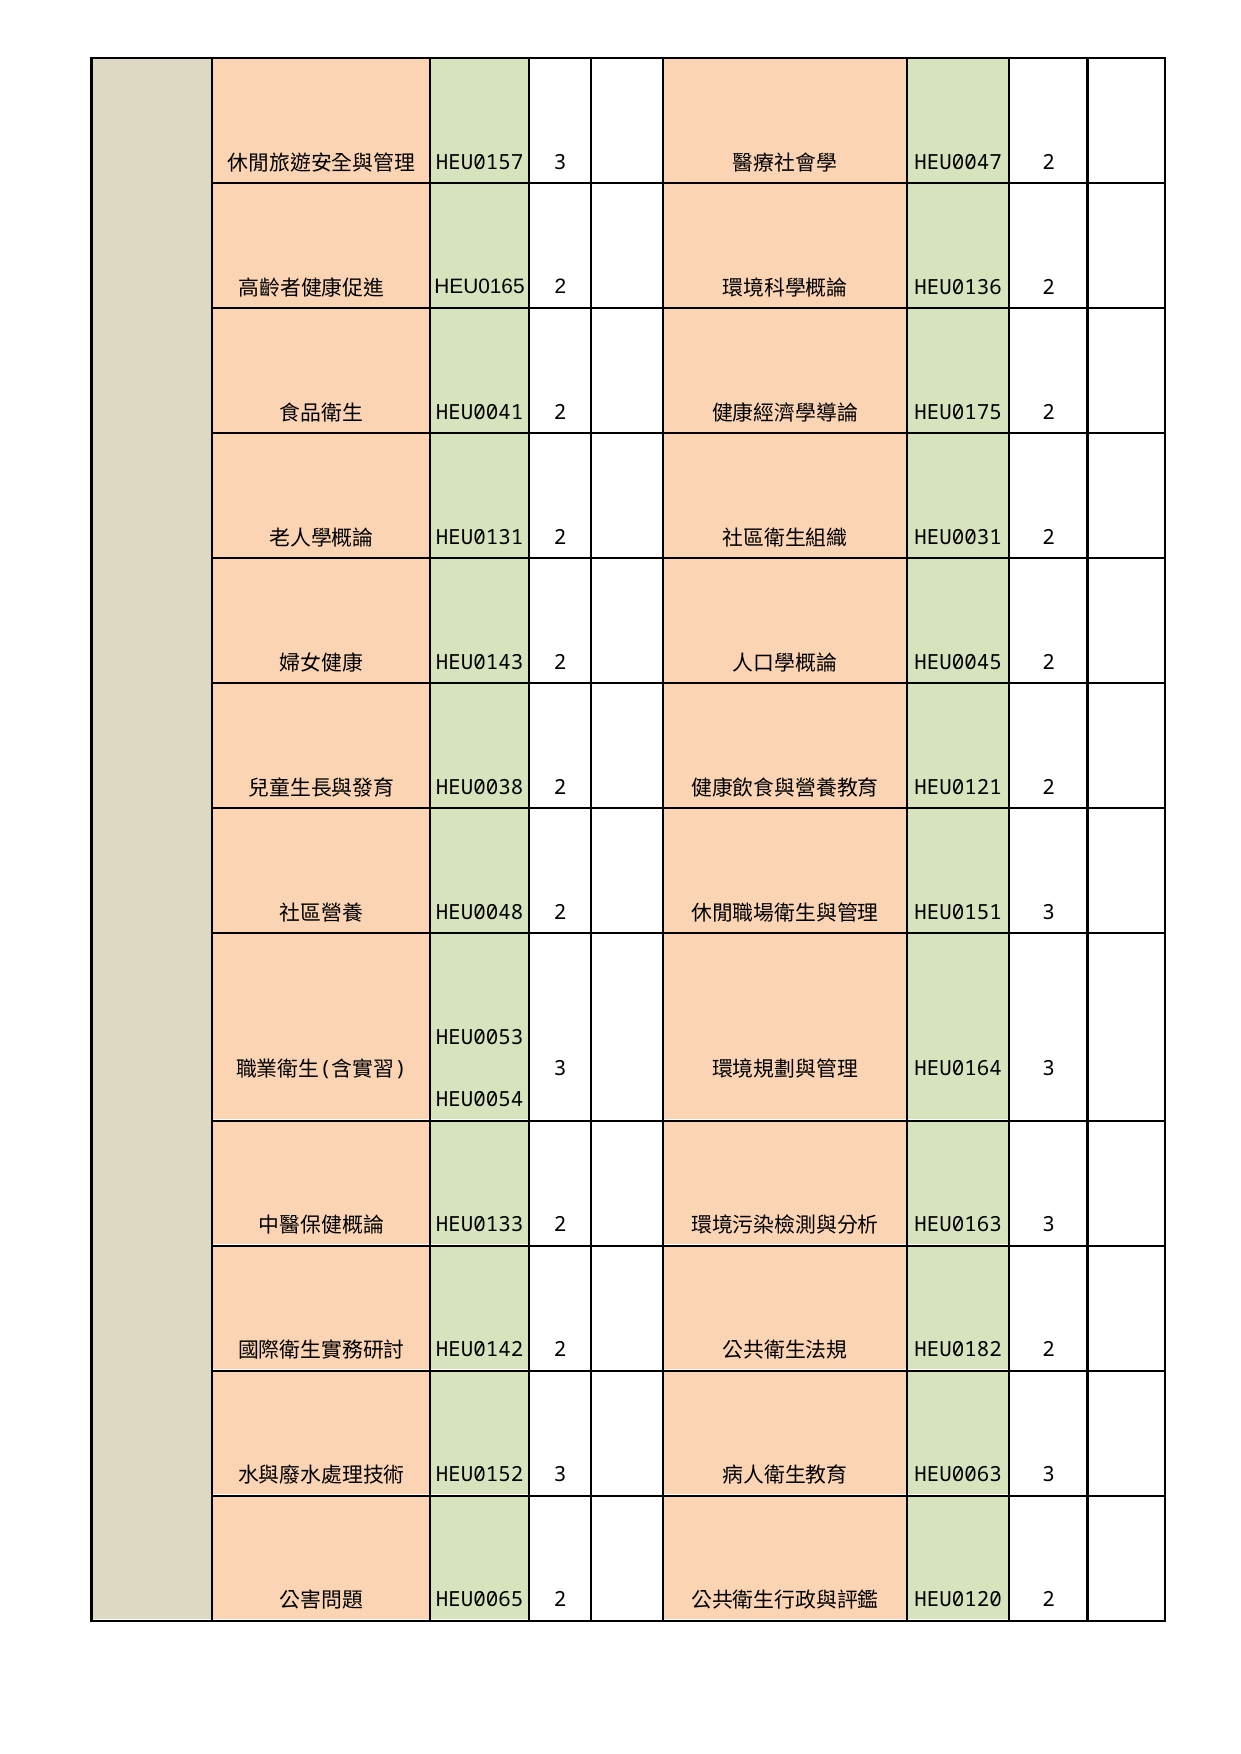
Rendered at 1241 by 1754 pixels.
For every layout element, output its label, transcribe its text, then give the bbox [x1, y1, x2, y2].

table_cell [592, 184, 662, 307]
table_cell 老人學概論 [213, 434, 429, 557]
table_cell 環境規劃與管理 [664, 934, 906, 1119]
table_cell [1089, 559, 1164, 682]
table_cell 2 [530, 809, 590, 932]
table_cell [592, 59, 662, 182]
table_cell [592, 934, 662, 1119]
table_cell HEU0165 [431, 184, 528, 307]
table_cell HEU0152 [431, 1372, 528, 1494]
table_cell HEU0182 [908, 1247, 1008, 1369]
table_cell HEU0142 [431, 1247, 528, 1369]
table_cell HEU0143 [431, 559, 528, 682]
table_cell HEU0120 [908, 1497, 1008, 1619]
table_cell 2 [1010, 434, 1086, 557]
table_cell HEU0151 [908, 809, 1008, 932]
table_cell HEU0038 [431, 684, 528, 807]
table_cell 社區營養 [213, 809, 429, 932]
table_cell [1089, 59, 1164, 182]
table_cell 2 [530, 1122, 590, 1244]
table_cell 2 [530, 184, 590, 307]
table_cell 環境污染檢測與分析 [664, 1122, 906, 1244]
table_cell 2 [1010, 684, 1086, 807]
table_cell 2 [1010, 184, 1086, 307]
table_cell 休閒旅遊安全與管理 [213, 59, 429, 182]
table_cell 環境科學概論 [664, 184, 906, 307]
table_cell 3 [530, 1372, 590, 1494]
table_cell 休閒職場衛生與管理 [664, 809, 906, 932]
table_cell 2 [530, 1497, 590, 1619]
table_cell [592, 434, 662, 557]
table_cell HEU0053 HEU0054 [431, 934, 528, 1119]
table_cell 3 [1010, 934, 1086, 1119]
table_cell HEU0041 [431, 309, 528, 432]
table_cell HEU0133 [431, 1122, 528, 1244]
table_cell [1089, 1372, 1164, 1494]
table_cell 2 [530, 434, 590, 557]
table_cell HEU0131 [431, 434, 528, 557]
table_cell [1089, 434, 1164, 557]
table_cell 2 [530, 559, 590, 682]
table_cell 2 [1010, 559, 1086, 682]
table_cell [1089, 1122, 1164, 1244]
table_cell 職業衛生(含實習) [213, 934, 429, 1119]
table_cell [592, 809, 662, 932]
table_cell [1089, 934, 1164, 1119]
table_cell 2 [1010, 309, 1086, 432]
table_cell [1089, 309, 1164, 432]
table_cell [592, 1122, 662, 1244]
table_cell HEU0047 [908, 59, 1008, 182]
table_cell 2 [530, 684, 590, 807]
table_cell 2 [530, 1247, 590, 1369]
table_cell 公害問題 [213, 1497, 429, 1619]
table_cell 公共衛生行政與評鑑 [664, 1497, 906, 1619]
table_cell HEU0031 [908, 434, 1008, 557]
table_cell 2 [530, 309, 590, 432]
table_cell HEU0121 [908, 684, 1008, 807]
table_cell [1089, 184, 1164, 307]
table_cell [592, 559, 662, 682]
table_cell 醫療社會學 [664, 59, 906, 182]
table_cell 3 [530, 59, 590, 182]
table_cell HEU0065 [431, 1497, 528, 1619]
table_cell [1089, 684, 1164, 807]
table_cell HEU0136 [908, 184, 1008, 307]
table_cell [1089, 1497, 1164, 1619]
table_cell HEU0063 [908, 1372, 1008, 1494]
table_cell [592, 1247, 662, 1369]
table_cell HEU0157 [431, 59, 528, 182]
table_cell 3 [1010, 809, 1086, 932]
table_cell 高齡者健康促進 [213, 184, 429, 307]
table_cell 國際衛生實務研討 [213, 1247, 429, 1369]
table_cell 社區衛生組織 [664, 434, 906, 557]
table_cell 水與廢水處理技術 [213, 1372, 429, 1494]
table_cell 3 [1010, 1122, 1086, 1244]
table_cell [592, 1372, 662, 1494]
table_cell 2 [1010, 1497, 1086, 1619]
table_cell 2 [1010, 1247, 1086, 1369]
table_cell 中醫保健概論 [213, 1122, 429, 1244]
table_cell [1089, 809, 1164, 932]
table_cell 公共衛生法規 [664, 1247, 906, 1369]
table_cell HEU0164 [908, 934, 1008, 1119]
table_cell [1089, 1247, 1164, 1369]
table_cell [592, 1497, 662, 1619]
table_cell [592, 684, 662, 807]
table_cell 2 [1010, 59, 1086, 182]
table_cell 人口學概論 [664, 559, 906, 682]
table_cell 健康經濟學導論 [664, 309, 906, 432]
table_cell 食品衛生 [213, 309, 429, 432]
table_cell HEU0045 [908, 559, 1008, 682]
table_cell 3 [530, 934, 590, 1119]
table_cell HEU0175 [908, 309, 1008, 432]
table_cell [592, 309, 662, 432]
table_cell [93, 59, 211, 1619]
table_cell 病人衛生教育 [664, 1372, 906, 1494]
table_cell HEU0163 [908, 1122, 1008, 1244]
table_cell 婦女健康 [213, 559, 429, 682]
table_cell 兒童生長與發育 [213, 684, 429, 807]
table_cell HEU0048 [431, 809, 528, 932]
table_cell 健康飲食與營養教育 [664, 684, 906, 807]
table_cell 3 [1010, 1372, 1086, 1494]
